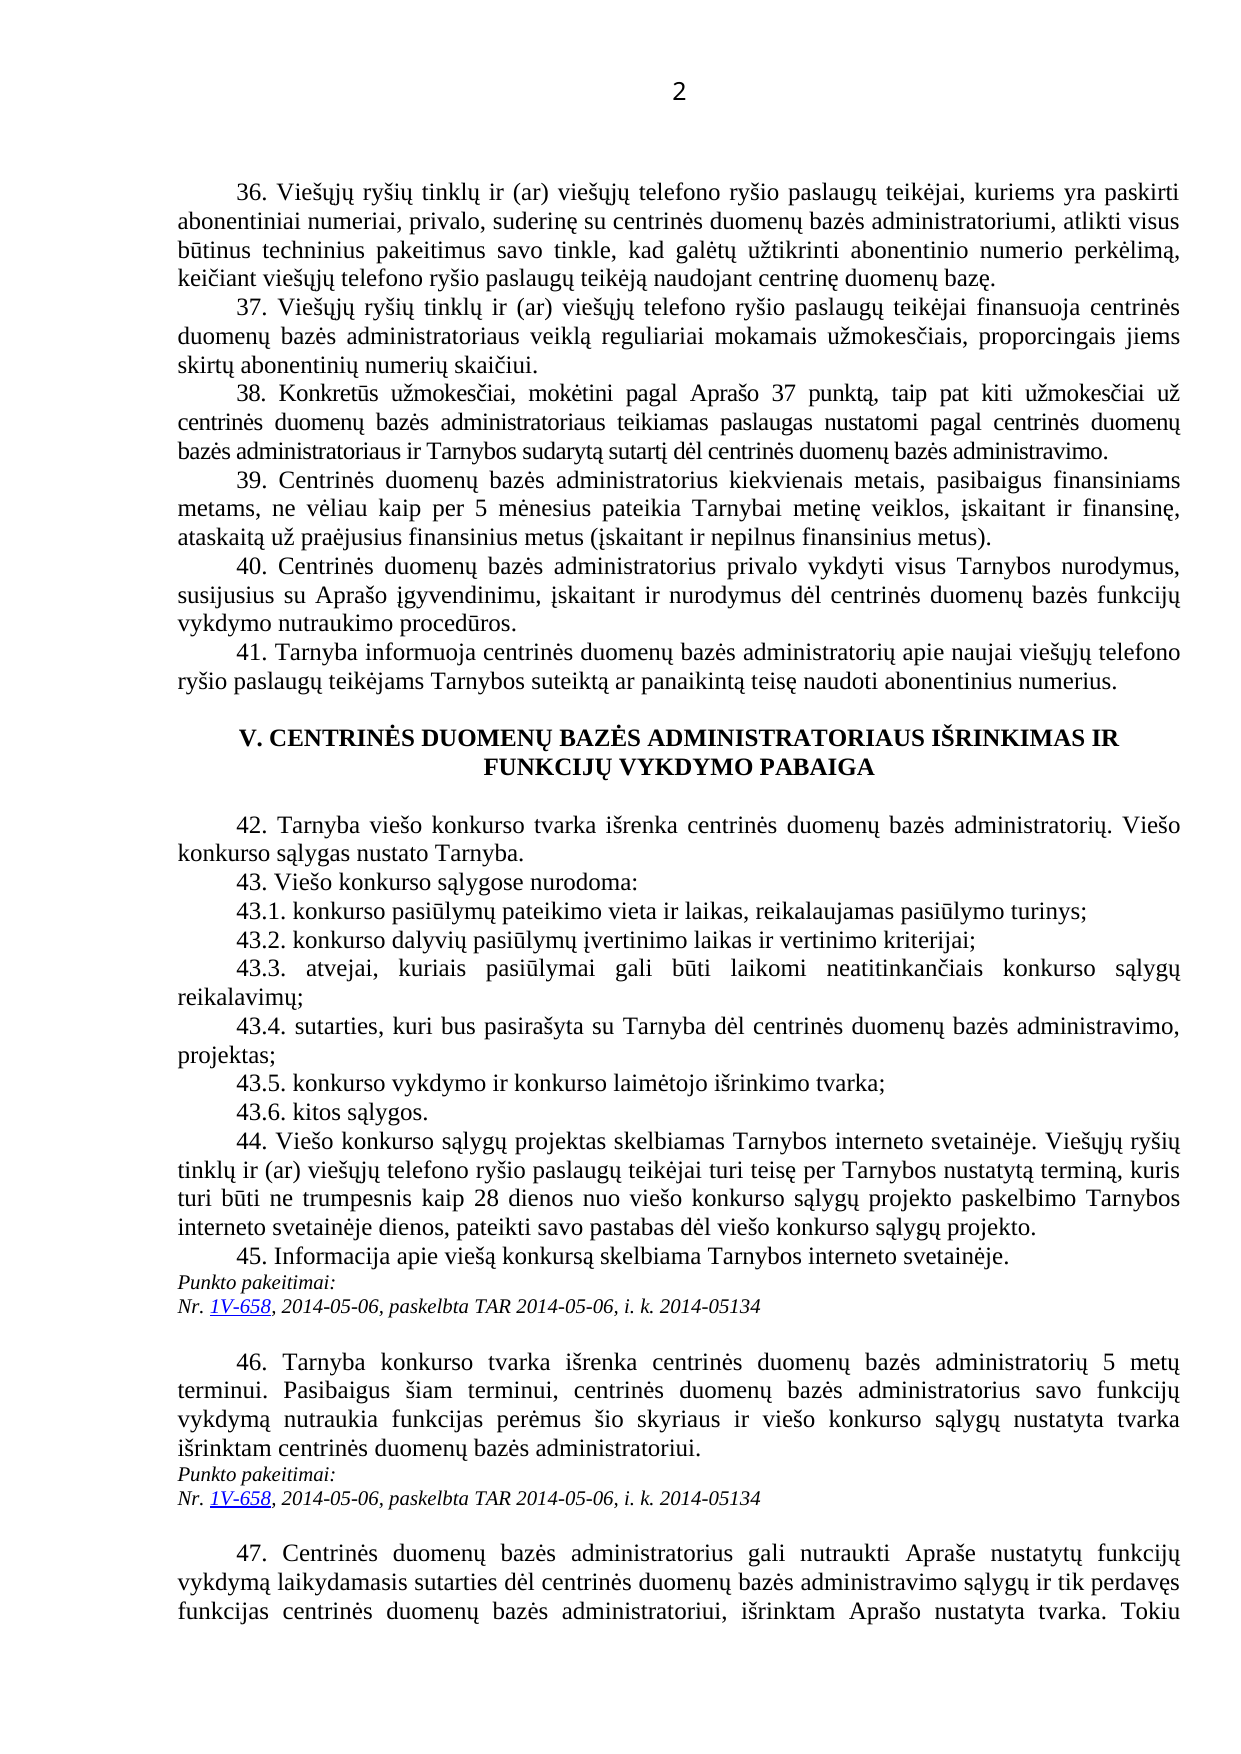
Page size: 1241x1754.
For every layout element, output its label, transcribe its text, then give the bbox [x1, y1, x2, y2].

text Nr. 1V-658, 2014-05-06, paskelbta TAR 2014-05-06, i. k. 2014-05134 [177, 1294, 1181, 1318]
text 45. Informacija apie viešą konkursą skelbiama Tarnybos interneto svetainėje. [177, 1241, 1181, 1270]
text Punkto pakeitimai: [177, 1462, 1181, 1486]
text Nr. 1V-658, 2014-05-06, paskelbta TAR 2014-05-06, i. k. 2014-05134 [177, 1486, 1181, 1510]
text 43.6. kitos sąlygos. [177, 1097, 1181, 1126]
text 41. Tarnyba informuoja centrinės duomenų bazės administratorių apie naujai viešųjų telefono ryšio paslaugų teikėjams Tarnybos suteiktą ar panaikintą teisę naudoti abonentinius numerius. [177, 637, 1181, 695]
text 37. Viešųjų ryšių tinklų ir (ar) viešųjų telefono ryšio paslaugų teikėjai finansuoja centrinės duomenų bazės administratoriaus veiklą reguliariai mokamais užmokesčiais, proporcingais jiems skirtų abonentinių numerių skaičiui. [177, 292, 1181, 378]
text 47. Centrinės duomenų bazės administratorius gali nutraukti Apraše nustatytų funkcijų vykdymą laikydamasis sutarties dėl centrinės duomenų bazės administravimo sąlygų ir tik perdavęs funkcijas centrinės duomenų bazės administratoriui, išrinktam Aprašo nustatyta tvarka. Tokiu [177, 1538, 1181, 1625]
text 38. Konkretūs užmokesčiai, mokėtini pagal Aprašo 37 punktą, taip pat kiti užmokesčiai už centrinės duomenų bazės administratoriaus teikiamas paslaugas nustatomi pagal centrinės duomenų bazės administratoriaus ir Tarnybos sudarytą sutartį dėl centrinės duomenų bazės administravimo. [177, 378, 1181, 465]
text V. CENTRINĖS DUOMENŲ BAZĖS ADMINISTRATORIAUS IŠRINKIMAS IR FUNKCIJŲ VYKDYMO PABAIGA [177, 723, 1181, 781]
text 43.5. konkurso vykdymo ir konkurso laimėtojo išrinkimo tvarka; [177, 1068, 1181, 1097]
text 40. Centrinės duomenų bazės administratorius privalo vykdyti visus Tarnybos nurodymus, susijusius su Aprašo įgyvendinimu, įskaitant ir nurodymus dėl centrinės duomenų bazės funkcijų vykdymo nutraukimo procedūros. [177, 551, 1181, 637]
text 43.3. atvejai, kuriais pasiūlymai gali būti laikomi neatitinkančiais konkurso sąlygų reikalavimų; [177, 953, 1181, 1011]
text 43.1. konkurso pasiūlymų pateikimo vieta ir laikas, reikalaujamas pasiūlymo turinys; [177, 896, 1181, 925]
text 43.4. sutarties, kuri bus pasirašyta su Tarnyba dėl centrinės duomenų bazės administravimo, projektas; [177, 1011, 1181, 1068]
text 39. Centrinės duomenų bazės administratorius kiekvienais metais, pasibaigus finansiniams metams, ne vėliau kaip per 5 mėnesius pateikia Tarnybai metinę veiklos, įskaitant ir finansinę, ataskaitą už praėjusius finansinius metus (įskaitant ir nepilnus finansinius metus). [177, 465, 1181, 551]
text 46. Tarnyba konkurso tvarka išrenka centrinės duomenų bazės administratorių 5 metų terminui. Pasibaigus šiam terminui, centrinės duomenų bazės administratorius savo funkcijų vykdymą nutraukia funkcijas perėmus šio skyriaus ir viešo konkurso sąlygų nustatyta tvarka išrinktam centrinės duomenų bazės administratoriui. [177, 1347, 1181, 1462]
text 36. Viešųjų ryšių tinklų ir (ar) viešųjų telefono ryšio paslaugų teikėjai, kuriems yra paskirti abonentiniai numeriai, privalo, suderinę su centrinės duomenų bazės administratoriumi, atlikti visus būtinus techninius pakeitimus savo tinkle, kad galėtų užtikrinti abonentinio numerio perkėlimą, keičiant viešųjų telefono ryšio paslaugų teikėją naudojant centrinę duomenų bazę. [177, 177, 1181, 292]
text 44. Viešo konkurso sąlygų projektas skelbiamas Tarnybos interneto svetainėje. Viešųjų ryšių tinklų ir (ar) viešųjų telefono ryšio paslaugų teikėjai turi teisę per Tarnybos nustatytą terminą, kuris turi būti ne trumpesnis kaip 28 dienos nuo viešo konkurso sąlygų projekto paskelbimo Tarnybos interneto svetainėje dienos, pateikti savo pastabas dėl viešo konkurso sąlygų projekto. [177, 1126, 1181, 1241]
text 42. Tarnyba viešo konkurso tvarka išrenka centrinės duomenų bazės administratorių. Viešo konkurso sąlygas nustato Tarnyba. [177, 810, 1181, 867]
text 43. Viešo konkurso sąlygose nurodoma: [177, 867, 1181, 896]
text Punkto pakeitimai: [177, 1270, 1181, 1294]
text 43.2. konkurso dalyvių pasiūlymų įvertinimo laikas ir vertinimo kriterijai; [177, 925, 1181, 953]
